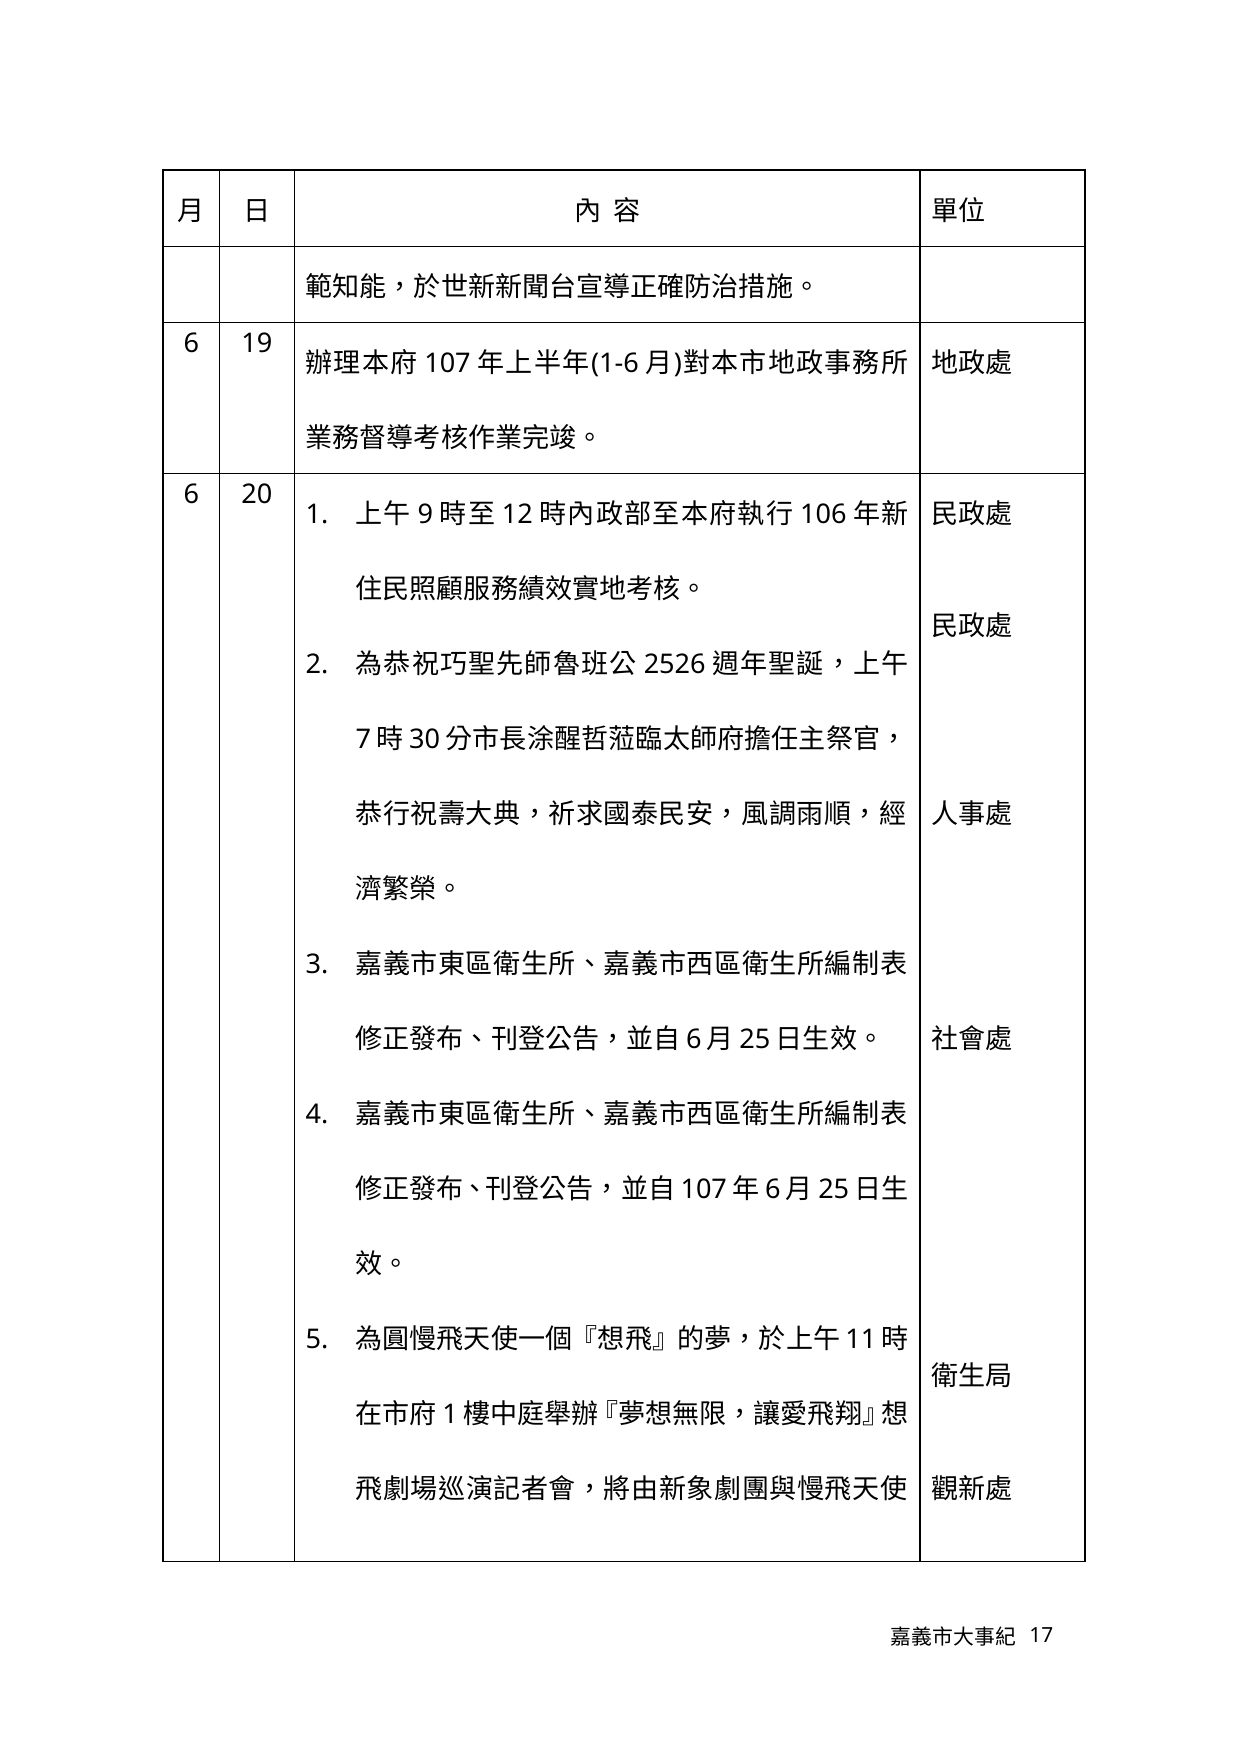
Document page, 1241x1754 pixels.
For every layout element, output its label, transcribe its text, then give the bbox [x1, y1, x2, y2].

table_cell 辦理本府107年上半年(1-6月)對本市地政事務所業務督導考核作業完竣。 [295, 323, 919, 473]
table_cell 地政處 [921, 323, 1084, 473]
table_cell 20 [220, 474, 294, 1561]
table_header 日 [220, 171, 294, 246]
table_header 月 [164, 171, 219, 246]
table_cell [921, 247, 1084, 322]
table_cell 上午9時至12時內政部至本府執行106年新住民照顧服務績效實地考核。 為恭祝巧聖先師魯班公2526週年聖誕，上午7時30分市長涂醒哲蒞臨太師府擔任主祭官，恭行祝壽大典，祈求國泰民安，風調雨順，經濟繁榮。 嘉義市東區衛生所、嘉義市西區衛生所編制表修正發布、刊登公告，並自6月25日生效。 嘉義市東區衛生所、嘉義市西區衛生所編制表修正發布、刊登公告，並自107年6月25日生效。 為圓慢飛天使一個『想飛』的夢，於上午11時在市府1樓中庭舉辦『夢想無限，讓愛飛翔』想飛劇場巡演記者會，將由新象劇團與慢飛天使 [295, 474, 919, 1561]
table_cell 6 [164, 323, 219, 473]
table_cell [220, 247, 294, 322]
table_cell 範知能，於世新新聞台宣導正確防治措施。 [295, 247, 919, 322]
table_header 內 容 [295, 171, 919, 246]
table_cell 19 [220, 323, 294, 473]
table_cell [164, 247, 219, 322]
table_cell 6 [164, 474, 219, 1561]
table_cell 民政處 民政處 人事處 社會處 衛生局 觀新處 [921, 474, 1084, 1561]
table_header 單位 [921, 171, 1084, 246]
